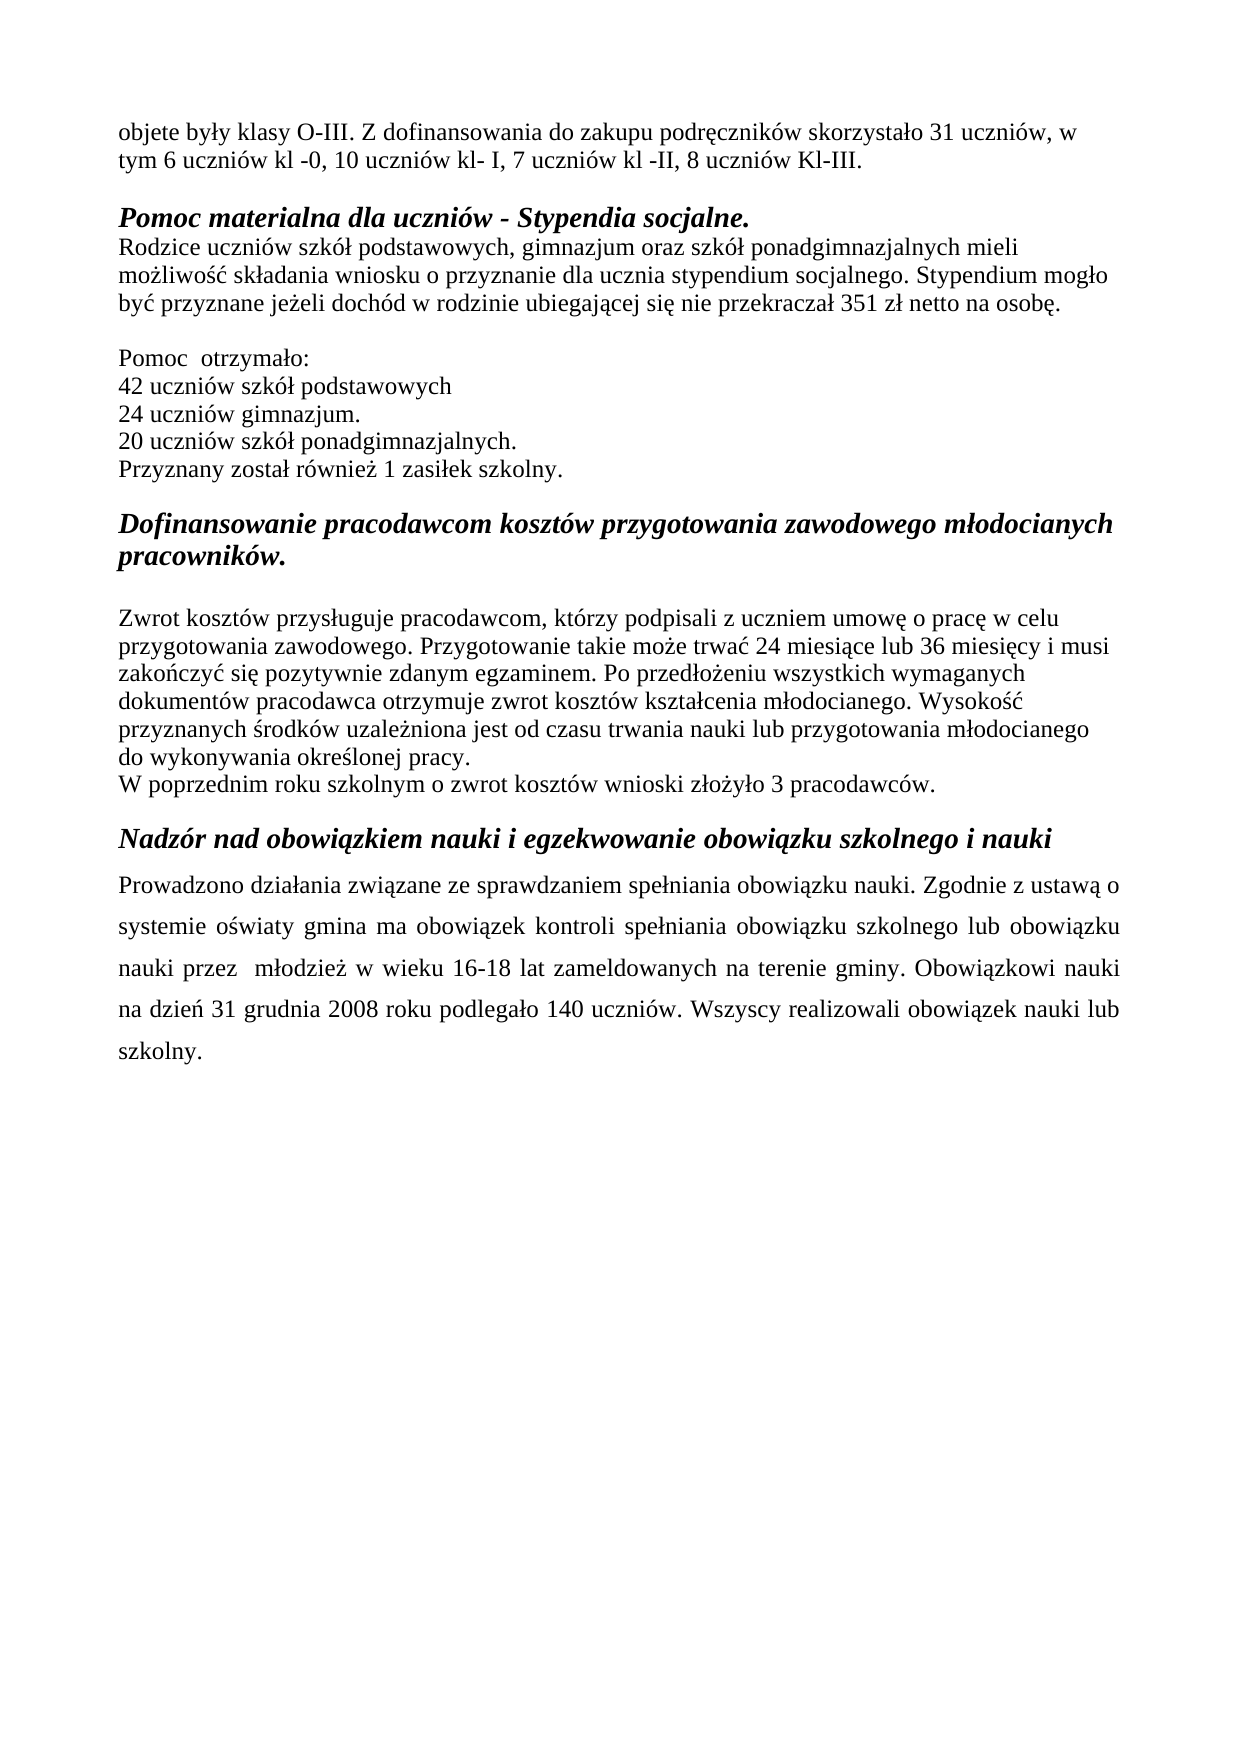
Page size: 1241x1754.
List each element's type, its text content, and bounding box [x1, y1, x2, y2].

text 20 uczniów szkół ponadgimnazjalnych. [118, 427, 1122, 455]
text Zwrot kosztów przysługuje pracodawcom, którzy podpisali z uczniem umowę o pracę w celu przygotowania zawodowego. Przygotowanie takie może trwać 24 miesiące lub 36 miesięcy i musi zakończyć się pozytywnie zdanym egzaminem. Po przedłożeniu wszystkich wymaganych dokumentów pracodawca otrzymuje zwrot kosztów kształcenia młodocianego. Wysokość przyznanych środków uzależniona jest od czasu trwania nauki lub przygotowania młodocianego do wykonywania określonej pracy. [118, 604, 1122, 770]
text objete były klasy O-III. Z dofinansowania do zakupu podręczników skorzystało 31 uczniów, w tym 6 uczniów kl -0, 10 uczniów kl- I, 7 uczniów kl -II, 8 uczniów Kl-III. [118, 118, 1122, 173]
text Prowadzono działania związane ze sprawdzaniem spełniania obowiązku nauki. Zgodnie z ustawą o systemie oświaty gmina ma obowiązek kontroli spełniania obowiązku szkolnego lub obowiązku nauki przez młodzież w wieku 16-18 lat zameldowanych na terenie gminy. Obowiązkowi nauki na dzień 31 grudnia 2008 roku podlegało 140 uczniów. Wszyscy realizowali obowiązek nauki lub szkolny. [118, 871, 1122, 1065]
text Nadzór nad obowiązkiem nauki i egzekwowanie obowiązku szkolnego i nauki [118, 822, 1122, 854]
text Rodzice uczniów szkół podstawowych, gimnazjum oraz szkół ponadgimnazjalnych mieli możliwość składania wniosku o przyznanie dla ucznia stypendium socjalnego. Stypendium mogło być przyznane jeżeli dochód w rodzinie ubiegającej się nie przekraczał 351 zł netto na osobę. [118, 233, 1122, 317]
text 42 uczniów szkół podstawowych [118, 372, 1122, 400]
text W poprzednim roku szkolnym o zwrot kosztów wnioski złożyło 3 pracodawców. [118, 770, 1122, 798]
text Przyznany został również 1 zasiłek szkolny. [118, 455, 1122, 483]
text Pomoc materialna dla uczniów - Stypendia socjalne. [118, 201, 1122, 233]
text Dofinansowanie pracodawcom kosztów przygotowania zawodowego młodocianych pracowników. [118, 507, 1122, 572]
text 24 uczniów gimnazjum. [118, 400, 1122, 427]
text Pomoc otrzymało: [118, 344, 1122, 372]
